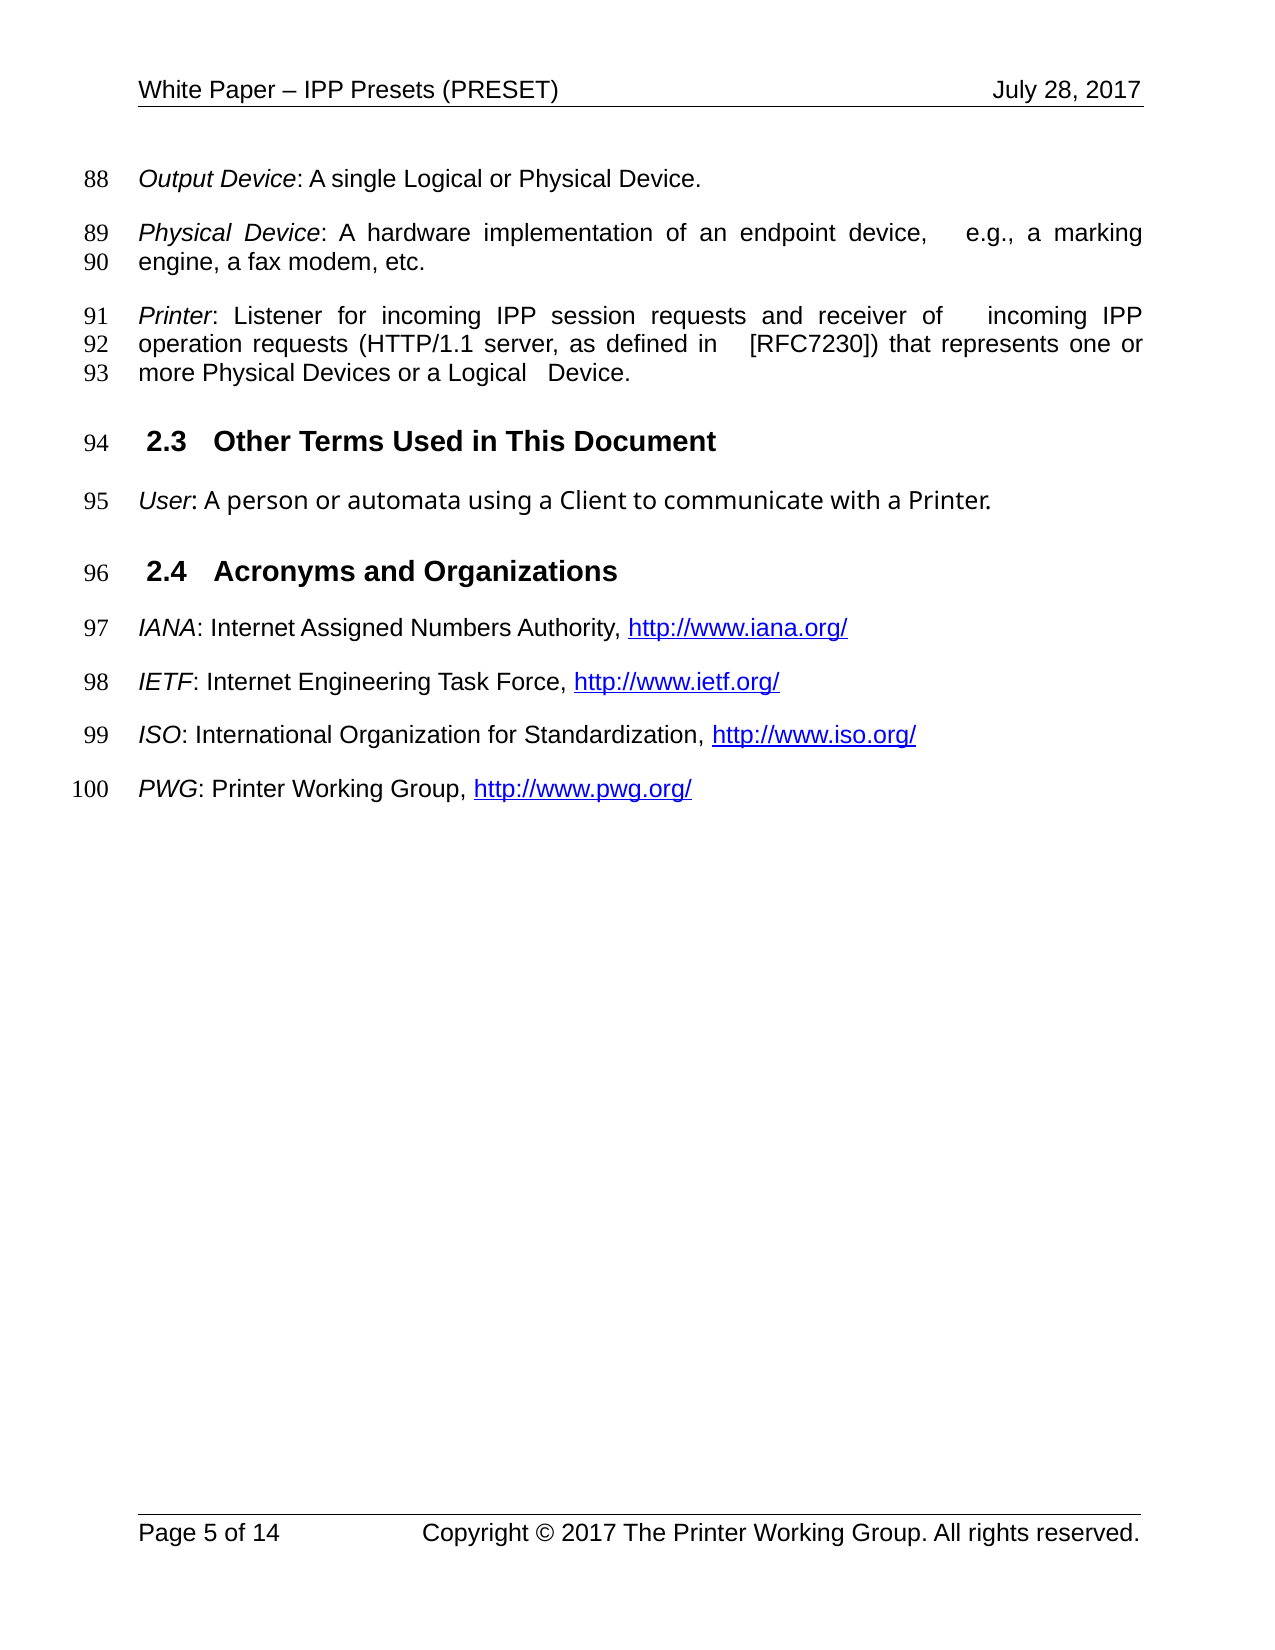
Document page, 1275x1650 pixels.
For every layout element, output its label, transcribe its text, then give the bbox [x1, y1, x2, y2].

text PWG: Printer Working Group, http://www.pwg.org/ [138, 774, 1144, 803]
text Physical Device: A hardware implementation of an endpoint device, e.g., a marking engine, a fax modem, etc. [138, 218, 1144, 276]
text User: A person or automata using a Client to communicate with a Printer. [138, 483, 1144, 517]
text ISO: International Organization for Standardization, http://www.iso.org/ [138, 721, 1144, 749]
text Printer: Listener for incoming IPP session requests and receiver of incoming IPP operation requests (HTTP/1.1 server, as defined in [RFC7230]) that represents one or more Physical Devices or a Logical Device. [138, 301, 1144, 387]
text IANA: Internet Assigned Numbers Authority, http://www.iana.org/ [138, 613, 1144, 642]
text Output Device: A single Logical or Physical Device. [138, 164, 1144, 193]
subtitle Other Terms Used in This Document [138, 424, 1144, 458]
text IETF: Internet Engineering Task Force, http://www.ietf.org/ [138, 667, 1144, 696]
subtitle Acronyms and Organizations [138, 554, 1144, 588]
